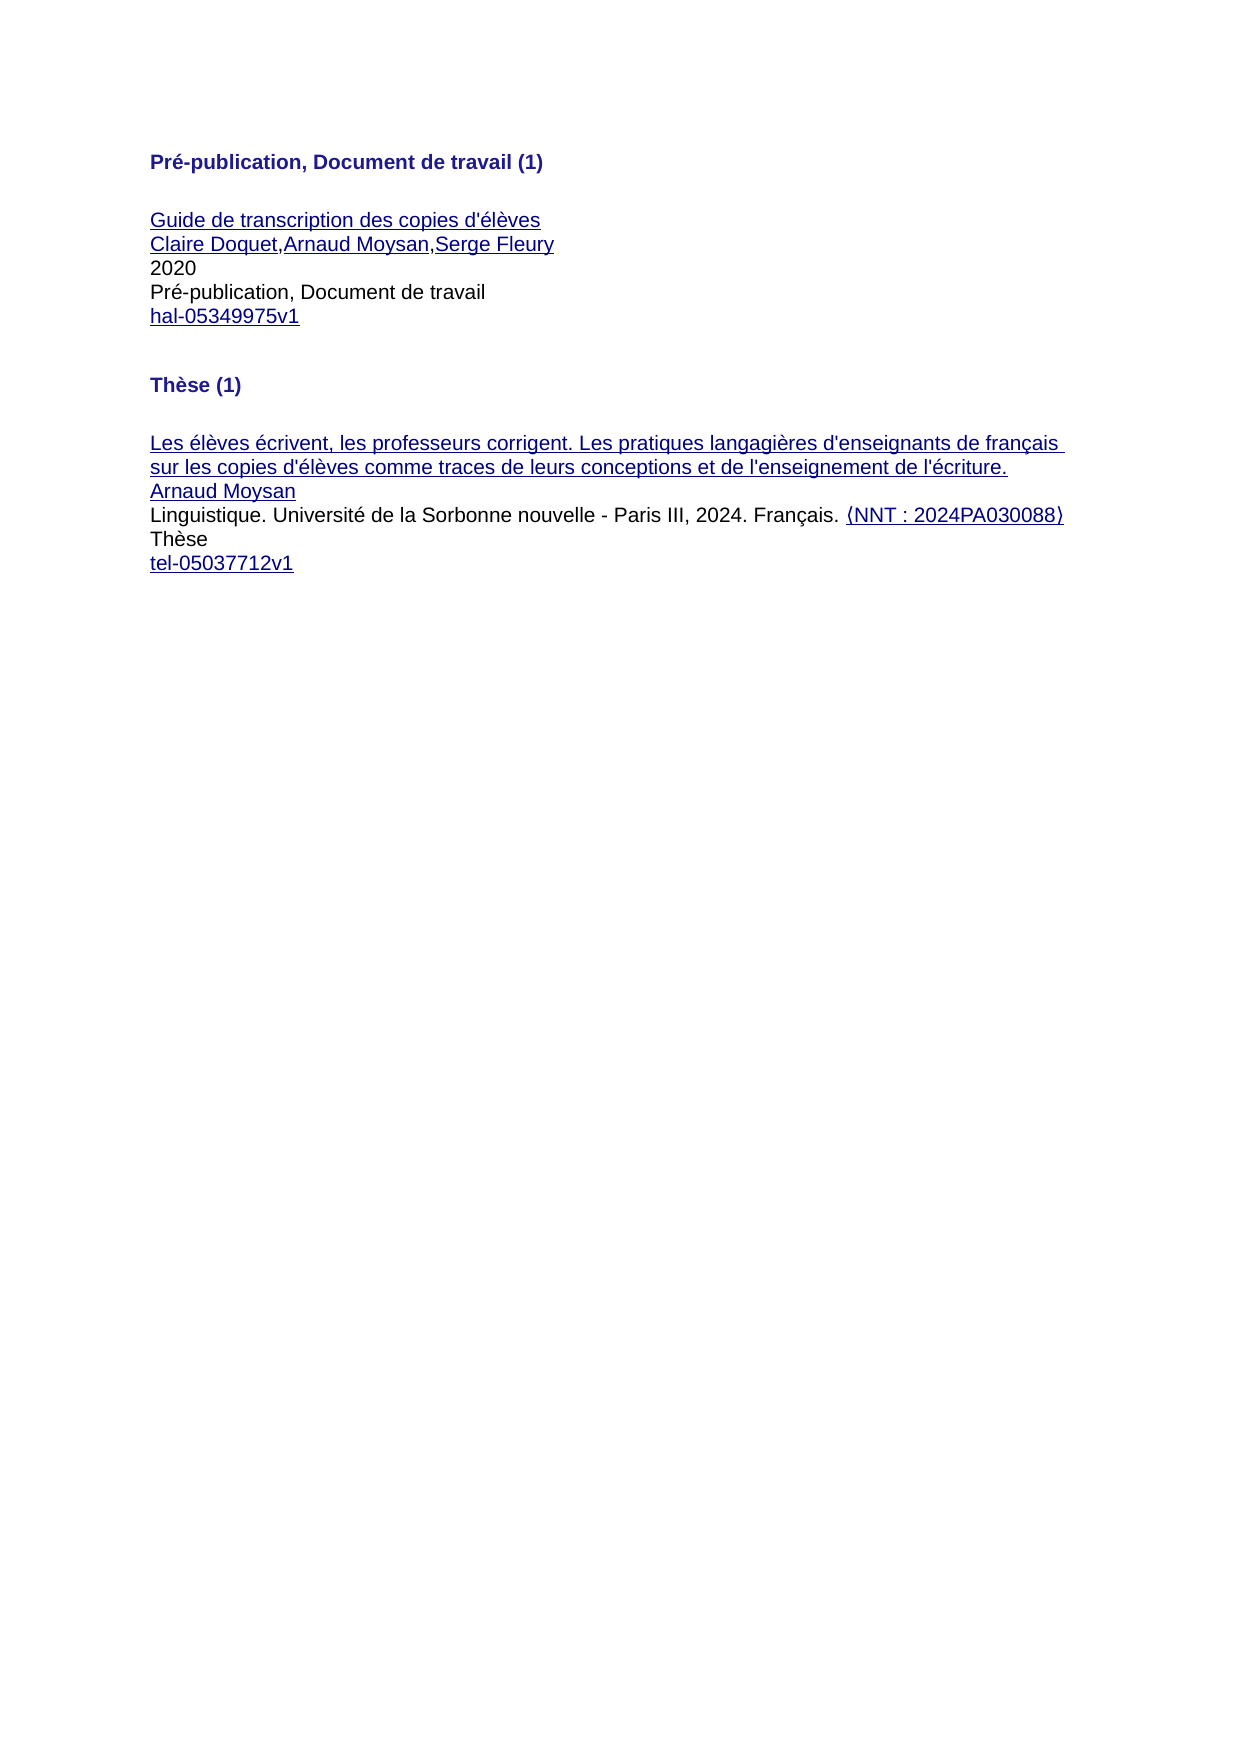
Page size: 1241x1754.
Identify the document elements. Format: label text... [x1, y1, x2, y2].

subtitle Pré-publication, Document de travail (1) [150, 150, 1090, 174]
subtitle Thèse (1) [150, 373, 1090, 397]
table_header Guide de transcription des copies d'élèves Claire Doquet,Arnaud Moysan,Serge Fleury 2020 Pré-publication, Document de travail hal-05349975v1 [150, 208, 1090, 328]
table_header Les élèves écrivent, les professeurs corrigent. Les pratiques langagières d'enseignants de français sur les copies d'élèves comme traces de leurs conceptions et de l'enseignement de l'écriture. Arnaud Moysan Linguistique. Université de la Sorbonne nouvelle - Paris III, 2024. Français. ⟨NNT : 2024PA030088⟩ Thèse tel-05037712v1 [150, 431, 1090, 575]
